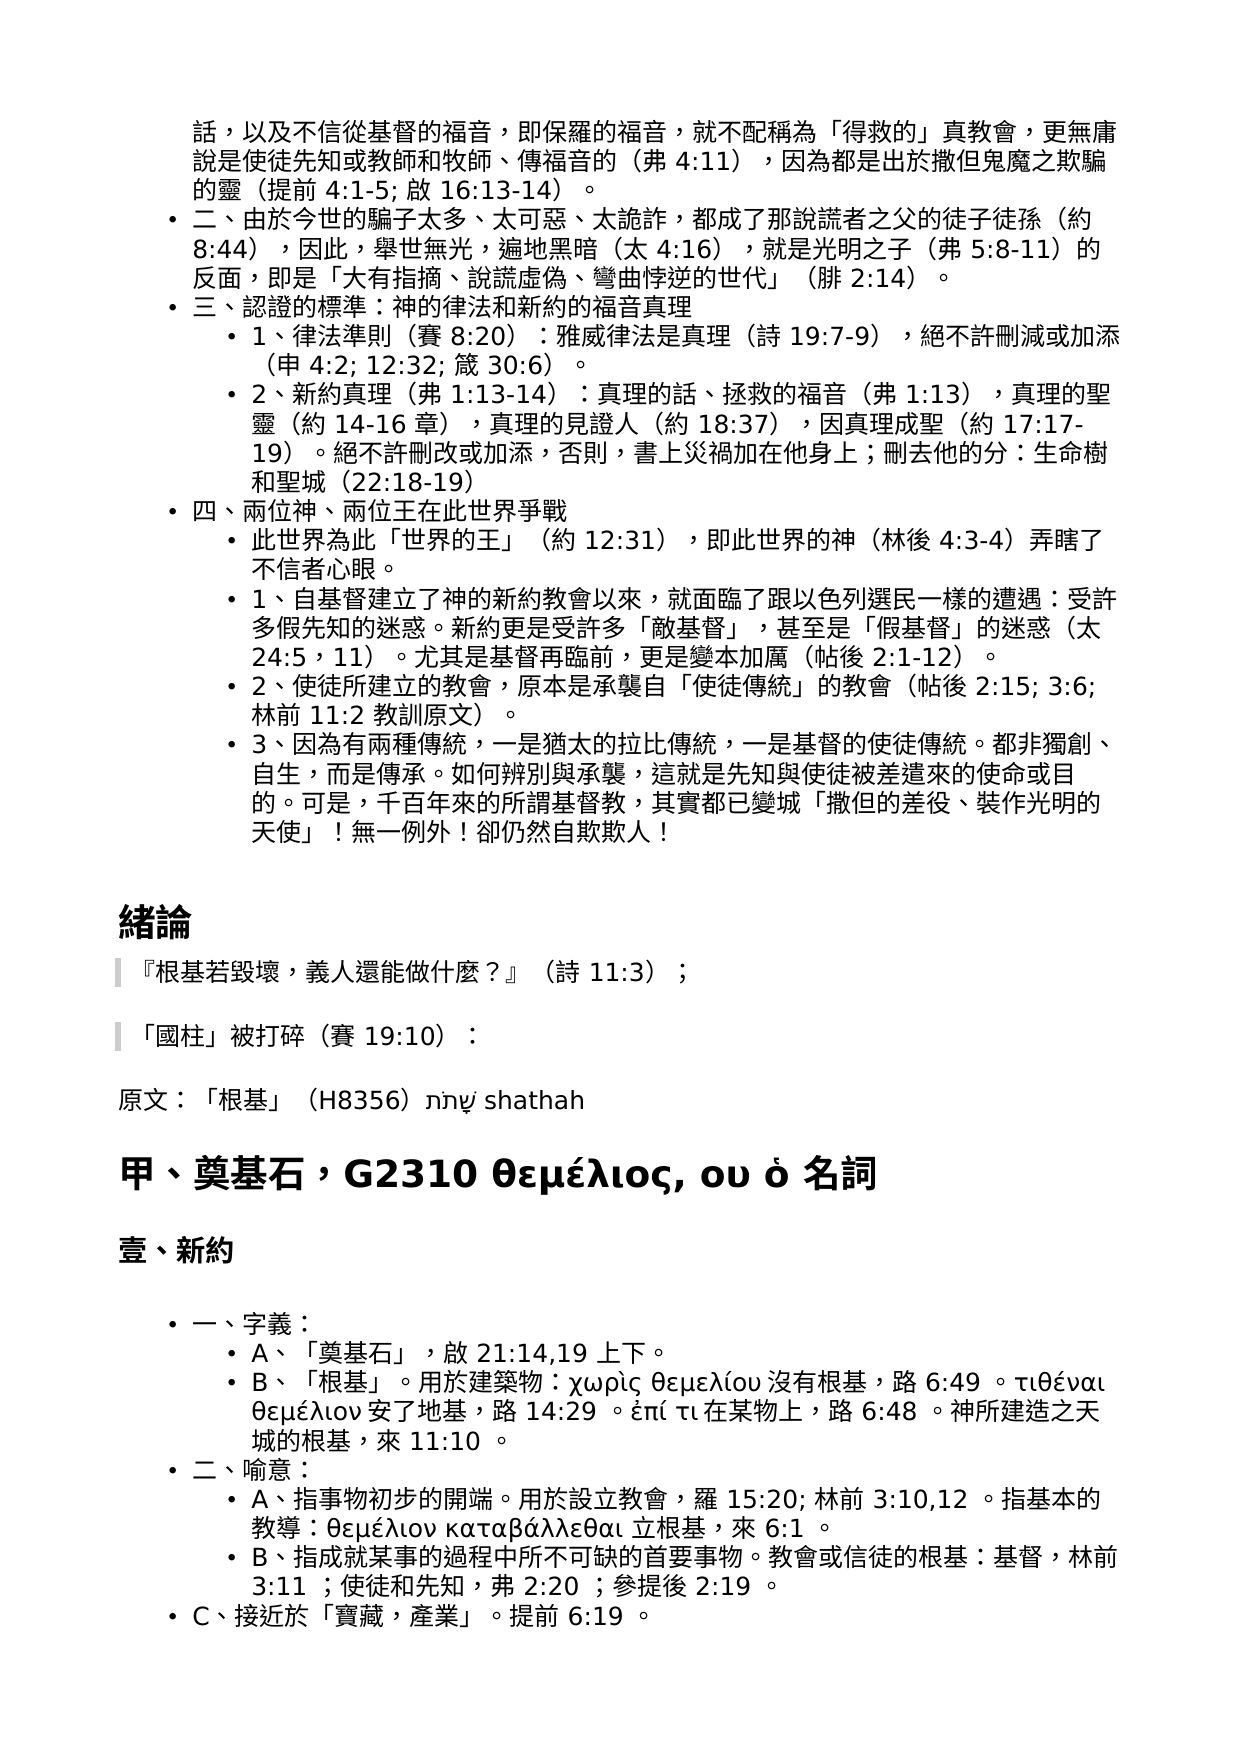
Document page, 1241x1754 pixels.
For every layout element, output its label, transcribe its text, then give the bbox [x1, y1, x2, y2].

list A、指事物初步的開端。用於設立教會，羅 15:20; 林前 3:10,12 。指基本的教導：θεμέλιον καταβάλλεθαι 立根基，來 6:1 。 [236, 1485, 1122, 1543]
subtitle 緒論 [118, 902, 1122, 945]
list C、接近於「寶藏，產業」。提前 6:19 。 [177, 1602, 1122, 1631]
list 2、新約真理（弗 1:13-14）：真理的話、拯救的福音（弗 1:13），真理的聖靈（約 14-16 章），真理的見證人（約 18:37），因真理成聖（約 17:17-19）。絕不許刪改或加添，否則，書上災禍加在他身上；刪去他的分：生命樹和聖城（22:18-19） [236, 381, 1122, 497]
list B、「根基」。用於建築物：χωρὶς θεμελίου沒有根基，路 6:49 。τιθέναι θεμέλιον安了地基，路 14:29 。ἐπί τι在某物上，路 6:48 。神所建造之天城的根基，來 11:10 。 [236, 1368, 1122, 1456]
text 原文：「根基」（H8356）שָׁתֹת shathah [118, 1086, 1122, 1115]
list 四、兩位神、兩位王在此世界爭戰 [177, 497, 1122, 526]
list 二、喻意： [177, 1456, 1122, 1485]
list 此世界為此「世界的王」（約 12:31），即此世界的神（林後 4:3-4）弄瞎了不信者心眼。 [236, 526, 1122, 585]
list 三、認證的標準：神的律法和新約的福音真理 [177, 293, 1122, 322]
list 話，以及不信從基督的福音，即保羅的福音，就不配稱為「得救的」真教會，更無庸說是使徒先知或教師和牧師、傳福音的（弗 4:11），因為都是出於撒但鬼魔之欺騙的靈（提前 4:1-5; 啟 16:13-14）。 [177, 118, 1122, 206]
list 3、因為有兩種傳統，一是猶太的拉比傳統，一是基督的使徒傳統。都非獨創、自生，而是傳承。如何辨別與承襲，這就是先知與使徒被差遣來的使命或目的。可是，千百年來的所謂基督教，其實都已變城「撒但的差役、裝作光明的天使」！無一例外！卻仍然自欺欺人！ [236, 731, 1122, 847]
subtitle 甲、奠基石，G2310 θεμέλιος, ου ὁ 名詞 [118, 1153, 1122, 1197]
subtitle 壹、新約 [118, 1234, 1122, 1268]
table_header 『根基若毀壞，義人還能做什麼？』（詩 11:3）； [121, 958, 1122, 987]
table_header 「國柱」被打碎（賽 19:10）： [121, 1022, 1122, 1051]
list 1、律法準則（賽 8:20）：雅威律法是真理（詩 19:7-9），絕不許刪減或加添（申 4:2; 12:32; 箴 30:6）。 [236, 322, 1122, 381]
list 二、由於今世的騙子太多、太可惡、太詭詐，都成了那說謊者之父的徒子徒孫（約 8:44），因此，舉世無光，遍地黑暗（太 4:16），就是光明之子（弗 5:8-11）的反面，即是「大有指摘、說謊虛偽、彎曲悖逆的世代」（腓 2:14）。 [177, 206, 1122, 293]
list 2、使徒所建立的教會，原本是承襲自「使徒傳統」的教會（帖後 2:15; 3:6; 林前 11:2 教訓原文）。 [236, 672, 1122, 731]
list 1、自基督建立了神的新約教會以來，就面臨了跟以色列選民一樣的遭遇：受許多假先知的迷惑。新約更是受許多「敵基督」，甚至是「假基督」的迷惑（太 24:5，11）。尤其是基督再臨前，更是變本加厲（帖後 2:1-12）。 [236, 585, 1122, 672]
list 一、字義： [177, 1310, 1122, 1339]
list A、「奠基石」，啟 21:14,19 上下。 [236, 1339, 1122, 1368]
list B、指成就某事的過程中所不可缺的首要事物。教會或信徒的根基：基督，林前 3:11 ；使徒和先知，弗 2:20 ；參提後 2:19 。 [236, 1543, 1122, 1602]
